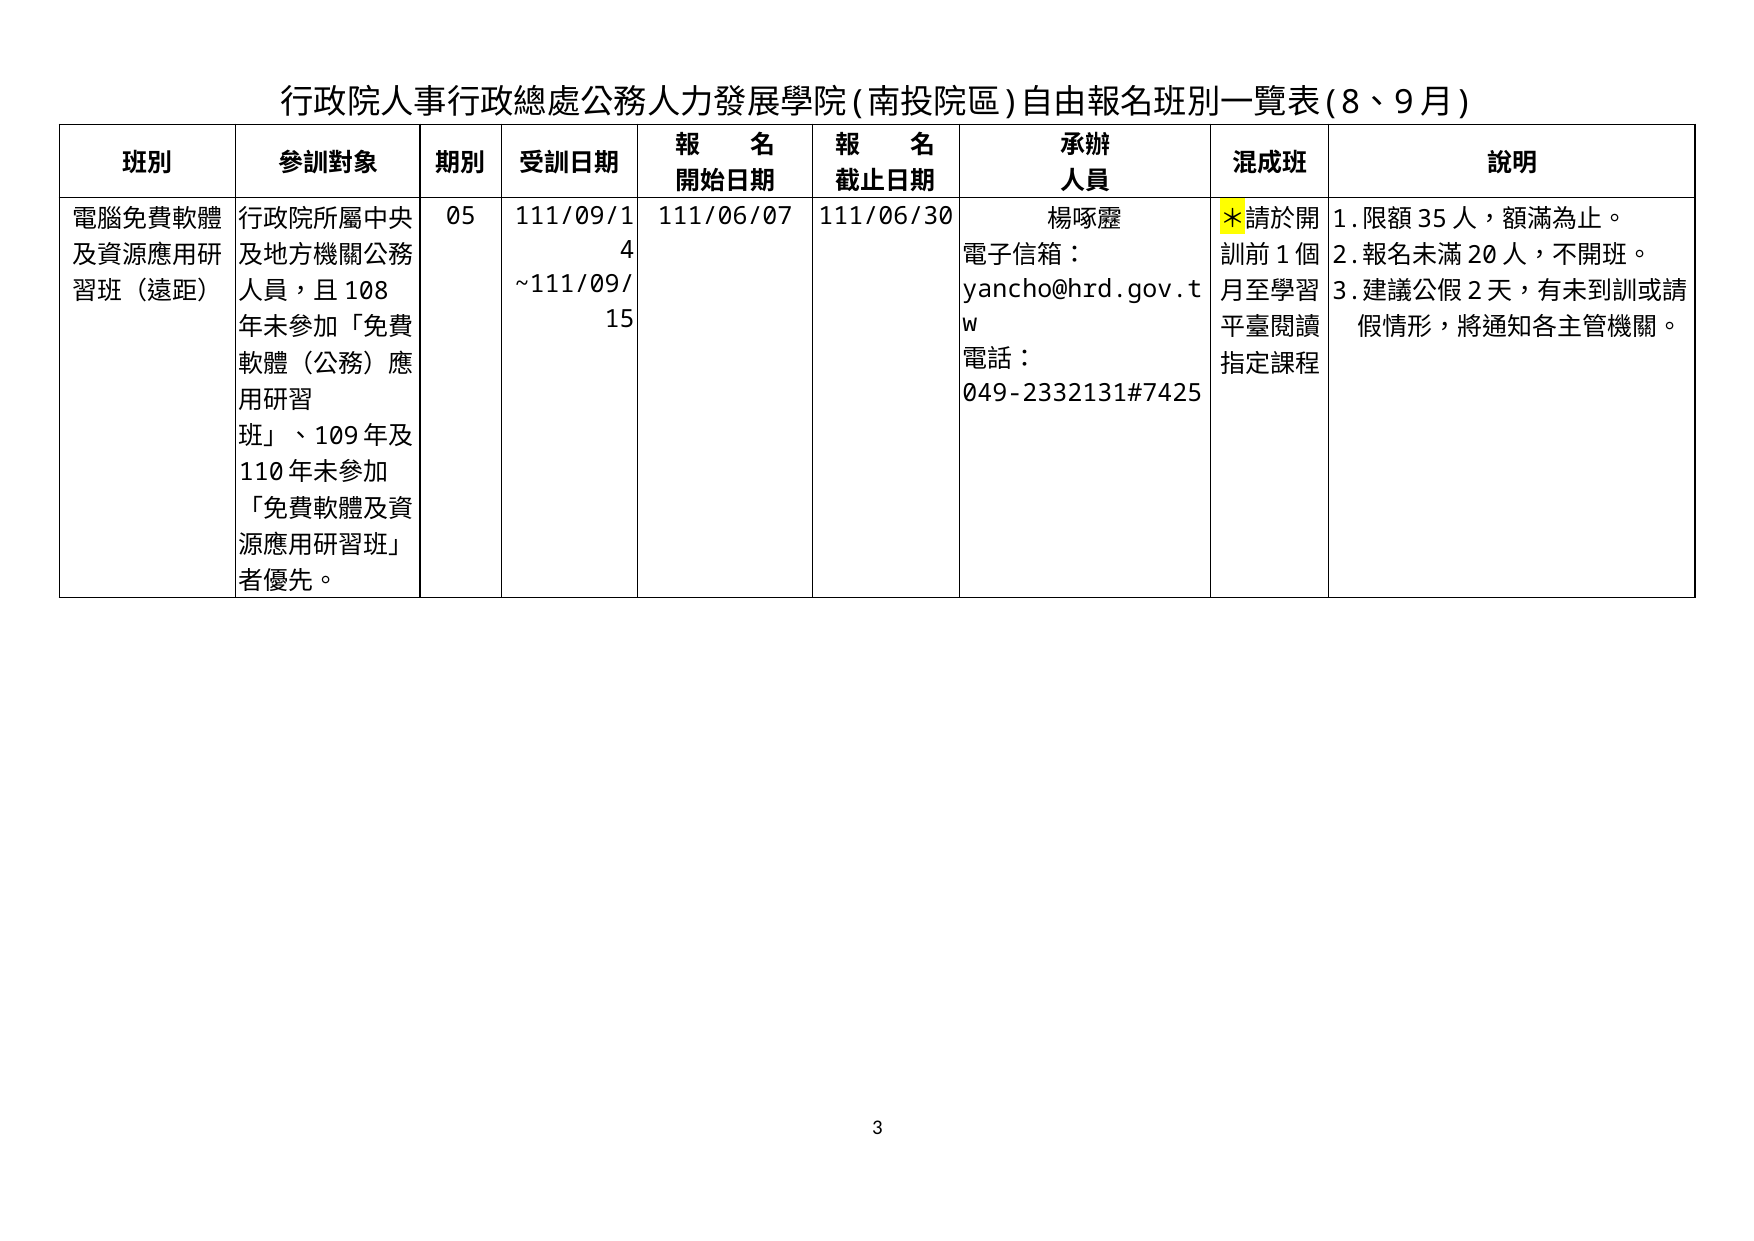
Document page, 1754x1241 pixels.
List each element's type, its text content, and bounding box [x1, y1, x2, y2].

table_cell 混成班 [1211, 125, 1328, 197]
table_cell 參訓對象 [236, 125, 419, 197]
table_cell 行政院所屬中央及地方機關公務人員，且108年未參加「免費軟體（公務）應用研習班」、109年及110年未參加「免費軟體及資源應用研習班」者優先。 [236, 198, 419, 597]
table_cell 報 名 截止日期 [813, 125, 959, 197]
table_cell 111/06/07 [638, 198, 812, 597]
table_cell 報 名 開始日期 [638, 125, 812, 197]
table_cell 111/09/14 ~111/09/15 [502, 198, 637, 597]
table_cell 1.限額35人，額滿為止。 2.報名未滿20人，不開班。 3.建議公假2天，有未到訓或請假情形，將通知各主管機關。 [1329, 198, 1694, 597]
table_cell 電腦免費軟體及資源應用研習班（遠距） [60, 198, 235, 597]
table_cell 楊啄靂 電子信箱： yancho@hrd.gov.tw 電話： 049-2332131#7425 [960, 198, 1210, 597]
table_cell 說明 [1329, 125, 1694, 197]
table_cell 班別 [60, 125, 235, 197]
table_cell 受訓日期 [502, 125, 637, 197]
table_cell 05 [421, 198, 501, 597]
table_cell 期別 [421, 125, 501, 197]
table_cell 承辦 人員 [960, 125, 1210, 197]
table_cell ＊請於開訓前1個月至學習平臺閱讀指定課程 [1211, 198, 1328, 597]
table_cell 111/06/30 [813, 198, 959, 597]
table_header 行政院人事行政總處公務人力發展學院(南投院區)自由報名班別一覽表(8、9月) [59, 75, 1695, 123]
